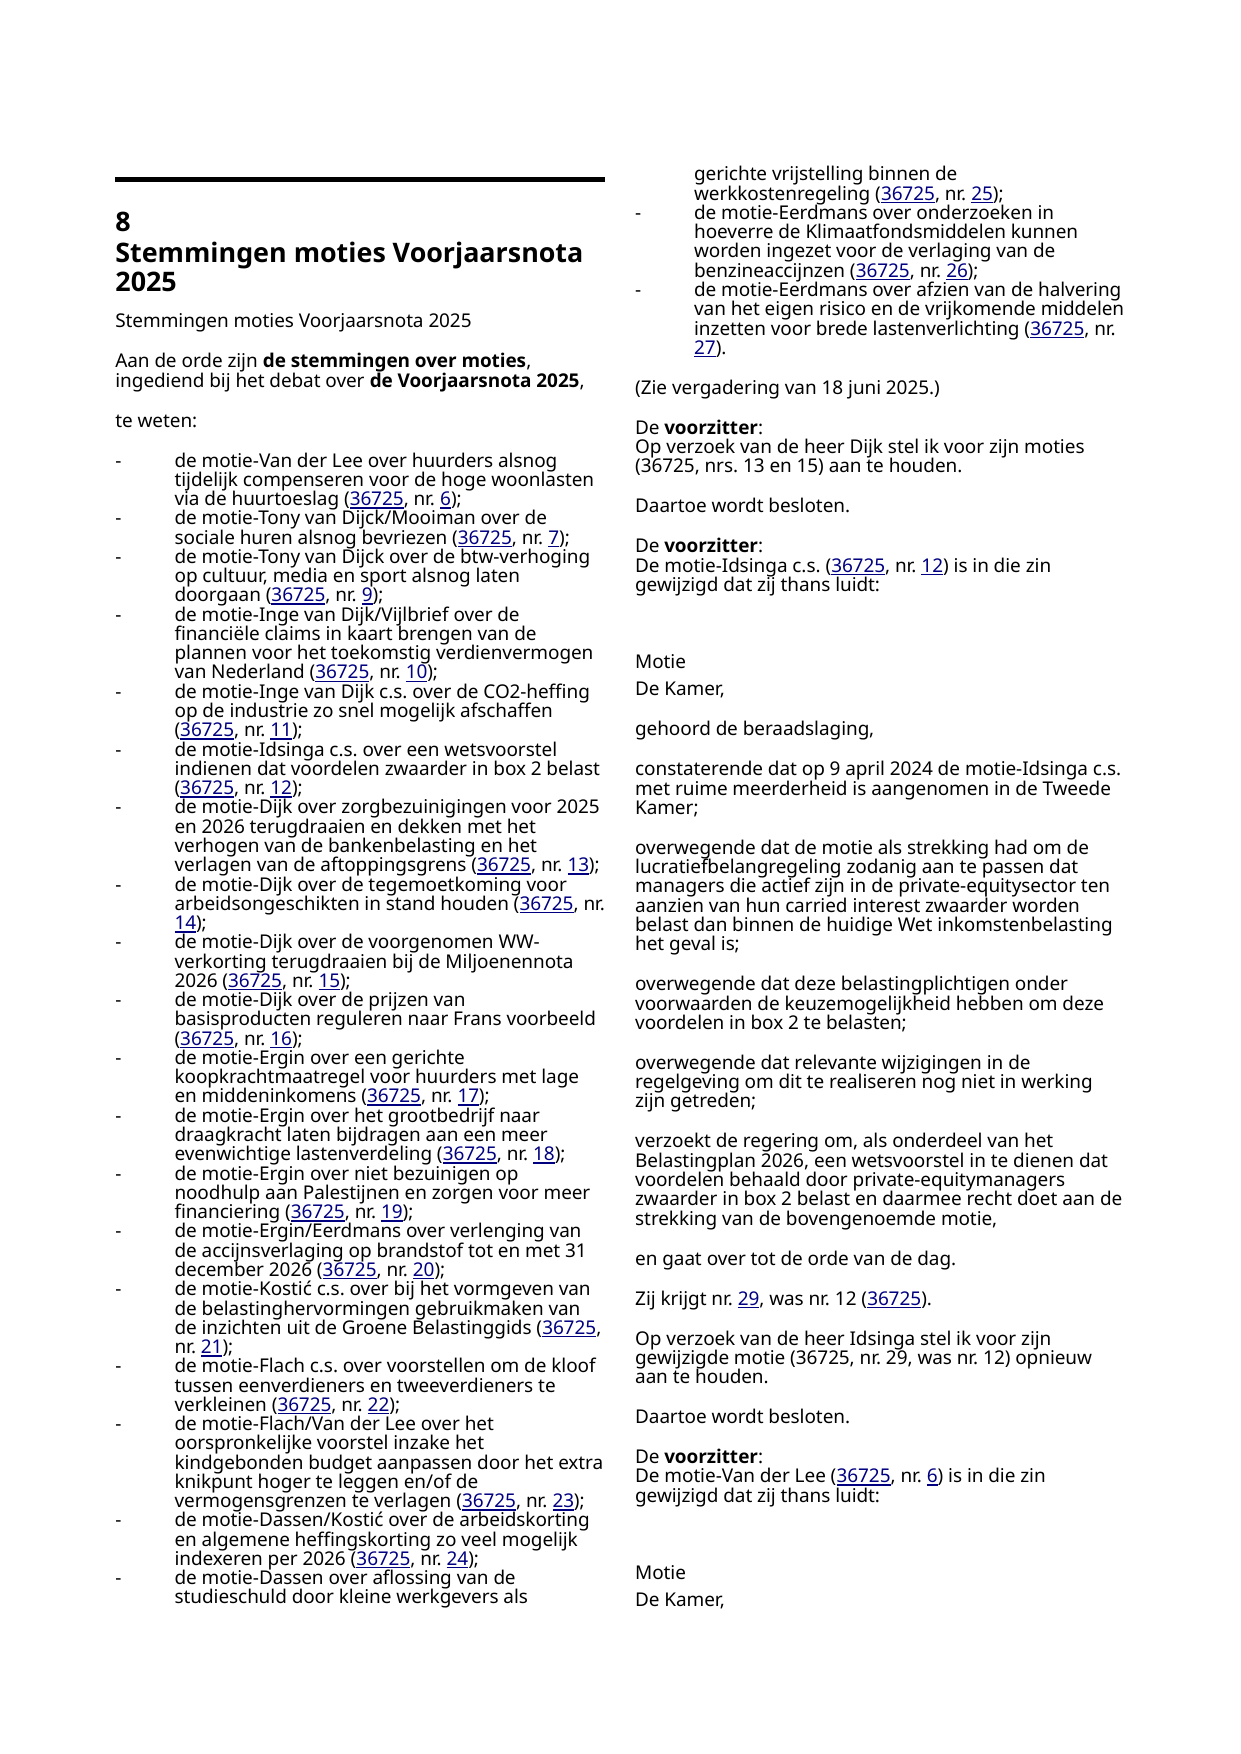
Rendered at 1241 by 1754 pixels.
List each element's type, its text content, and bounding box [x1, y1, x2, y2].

list gerichte vrijstelling binnen de werkkostenregeling (36725, nr. 25); [635, 165, 1125, 204]
text De voorzitter: [635, 537, 1125, 557]
text Op verzoek van de heer Dijk stel ik voor zijn moties (36725, nrs. 13 en 15) aan te houden. [635, 438, 1125, 477]
text overwegende dat de motie als strekking had om de lucratiefbelangregeling zodanig aan te passen dat managers die actief zijn in de private-equitysector ten aanzien van hun carried interest zwaarder worden belast dan binnen de huidige Wet inkomstenbelasting het geval is; [635, 839, 1125, 954]
text Aan de orde zijn de stemmingen over moties, ingediend bij het debat over de Voorjaarsnota 2025, [115, 352, 605, 391]
text De motie-Van der Lee (36725, nr. 6) is in die zin gewijzigd dat zij thans luidt: [635, 1467, 1125, 1506]
list de motie-Tony van Dijck/Mooiman over de sociale huren alsnog bevriezen (36725, nr. 7); [115, 509, 605, 548]
text De Kamer, [635, 680, 1125, 700]
list de motie-Ergin over het grootbedrijf naar draagkracht laten bijdragen aan een meer evenwichtige lastenverdeling (36725, nr. 18); [115, 1107, 605, 1164]
list de motie-Eerdmans over afzien van de halvering van het eigen risico en de vrijkomende middelen inzetten voor brede lastenverlichting (36725, nr. 27). [635, 281, 1125, 358]
text Daartoe wordt besloten. [635, 1408, 1125, 1427]
text Motie [635, 1559, 1125, 1585]
list de motie-Dassen/Kostić over de arbeidskorting en algemene heffingskorting zo veel mogelijk indexeren per 2026 (36725, nr. 24); [115, 1511, 605, 1569]
text Motie [635, 649, 1125, 674]
text overwegende dat relevante wijzigingen in de regelgeving om dit te realiseren nog niet in werking zijn getreden; [635, 1054, 1125, 1112]
text te weten: [115, 412, 605, 431]
list de motie-Van der Lee over huurders alsnog tijdelijk compenseren voor de hoge woonlasten via de huurtoeslag (36725, nr. 6); [115, 452, 605, 509]
text en gaat over tot de orde van de dag. [635, 1249, 1125, 1269]
text De motie-Idsinga c.s. (36725, nr. 12) is in die zin gewijzigd dat zij thans luidt: [635, 557, 1125, 595]
text Op verzoek van de heer Idsinga stel ik voor zijn gewijzigde motie (36725, nr. 29, was nr. 12) opnieuw aan te houden. [635, 1329, 1125, 1387]
text Zij krijgt nr. 29, was nr. 12 (36725). [635, 1289, 1125, 1309]
text gehoord de beraadslaging, [635, 720, 1125, 740]
text constaterende dat op 9 april 2024 de motie-Idsinga c.s. met ruime meerderheid is aangenomen in de Tweede Kamer; [635, 760, 1125, 818]
list de motie-Dijk over de tegemoetkoming voor arbeidsongeschikten in stand houden (36725, nr. 14); [115, 876, 605, 933]
list de motie-Dijk over de prijzen van basisproducten reguleren naar Frans voorbeeld (36725, nr. 16); [115, 991, 605, 1049]
list de motie-Idsinga c.s. over een wetsvoorstel indienen dat voordelen zwaarder in box 2 belast (36725, nr. 12); [115, 741, 605, 798]
text De voorzitter: [635, 419, 1125, 438]
text Stemmingen moties Voorjaarsnota 2025 [115, 312, 605, 332]
list de motie-Inge van Dijk/Vijlbrief over de financiële claims in kaart brengen van de plannen voor het toekomstig verdienvermogen van Nederland (36725, nr. 10); [115, 606, 605, 683]
list de motie-Eerdmans over onderzoeken in hoeverre de Klimaatfondsmiddelen kunnen worden ingezet voor de verlaging van de benzineaccijnzen (36725, nr. 26); [635, 204, 1125, 281]
text (Zie vergadering van 18 juni 2025.) [635, 379, 1125, 398]
text De voorzitter: [635, 1448, 1125, 1467]
text Stemmingen moties Voorjaarsnota 2025 [115, 239, 605, 312]
list de motie-Ergin over niet bezuinigen op noodhulp aan Palestijnen en zorgen voor meer financiering (36725, nr. 19); [115, 1164, 605, 1222]
list de motie-Flach c.s. over voorstellen om de kloof tussen eenverdieners en tweeverdieners te verkleinen (36725, nr. 22); [115, 1357, 605, 1415]
text De Kamer, [635, 1591, 1125, 1610]
text Daartoe wordt besloten. [635, 497, 1125, 517]
text verzoekt de regering om, als onderdeel van het Belastingplan 2026, een wetsvoorstel in te dienen dat voordelen behaald door private-equitymanagers zwaarder in box 2 belast en daarmee recht doet aan de strekking van de bovengenoemde motie, [635, 1132, 1125, 1229]
list de motie-Ergin/Eerdmans over verlenging van de accijnsverlaging op brandstof tot en met 31 december 2026 (36725, nr. 20); [115, 1222, 605, 1280]
text overwegende dat deze belastingplichtigen onder voorwaarden de keuzemogelijkheid hebben om deze voordelen in box 2 te belasten; [635, 975, 1125, 1033]
list de motie-Dassen over aflossing van de studieschuld door kleine werkgevers als [115, 1569, 605, 1608]
list de motie-Ergin over een gerichte koopkrachtmaatregel voor huurders met lage en middeninkomens (36725, nr. 17); [115, 1049, 605, 1107]
list de motie-Dijk over zorgbezuinigingen voor 2025 en 2026 terugdraaien en dekken met het verhogen van de bankenbelasting en het verlagen van de aftoppingsgrens (36725, nr. 13); [115, 798, 605, 876]
list de motie-Flach/Van der Lee over het oorspronkelijke voorstel inzake het kindgebonden budget aanpassen door het extra knikpunt hoger te leggen en/of de vermogensgrenzen te verlagen (36725, nr. 23); [115, 1415, 605, 1511]
list de motie-Kostić c.s. over bij het vormgeven van de belastinghervormingen gebruikmaken van de inzichten uit de Groene Belastinggids (36725, nr. 21); [115, 1280, 605, 1357]
list de motie-Dijk over de voorgenomen WW-verkorting terugdraaien bij de Miljoenennota 2026 (36725, nr. 15); [115, 933, 605, 991]
list de motie-Inge van Dijk c.s. over de CO2-heffing op de industrie zo snel mogelijk afschaffen (36725, nr. 11); [115, 683, 605, 741]
list de motie-Tony van Dijck over de btw-verhoging op cultuur, media en sport alsnog laten doorgaan (36725, nr. 9); [115, 548, 605, 606]
text 8 [115, 203, 605, 239]
